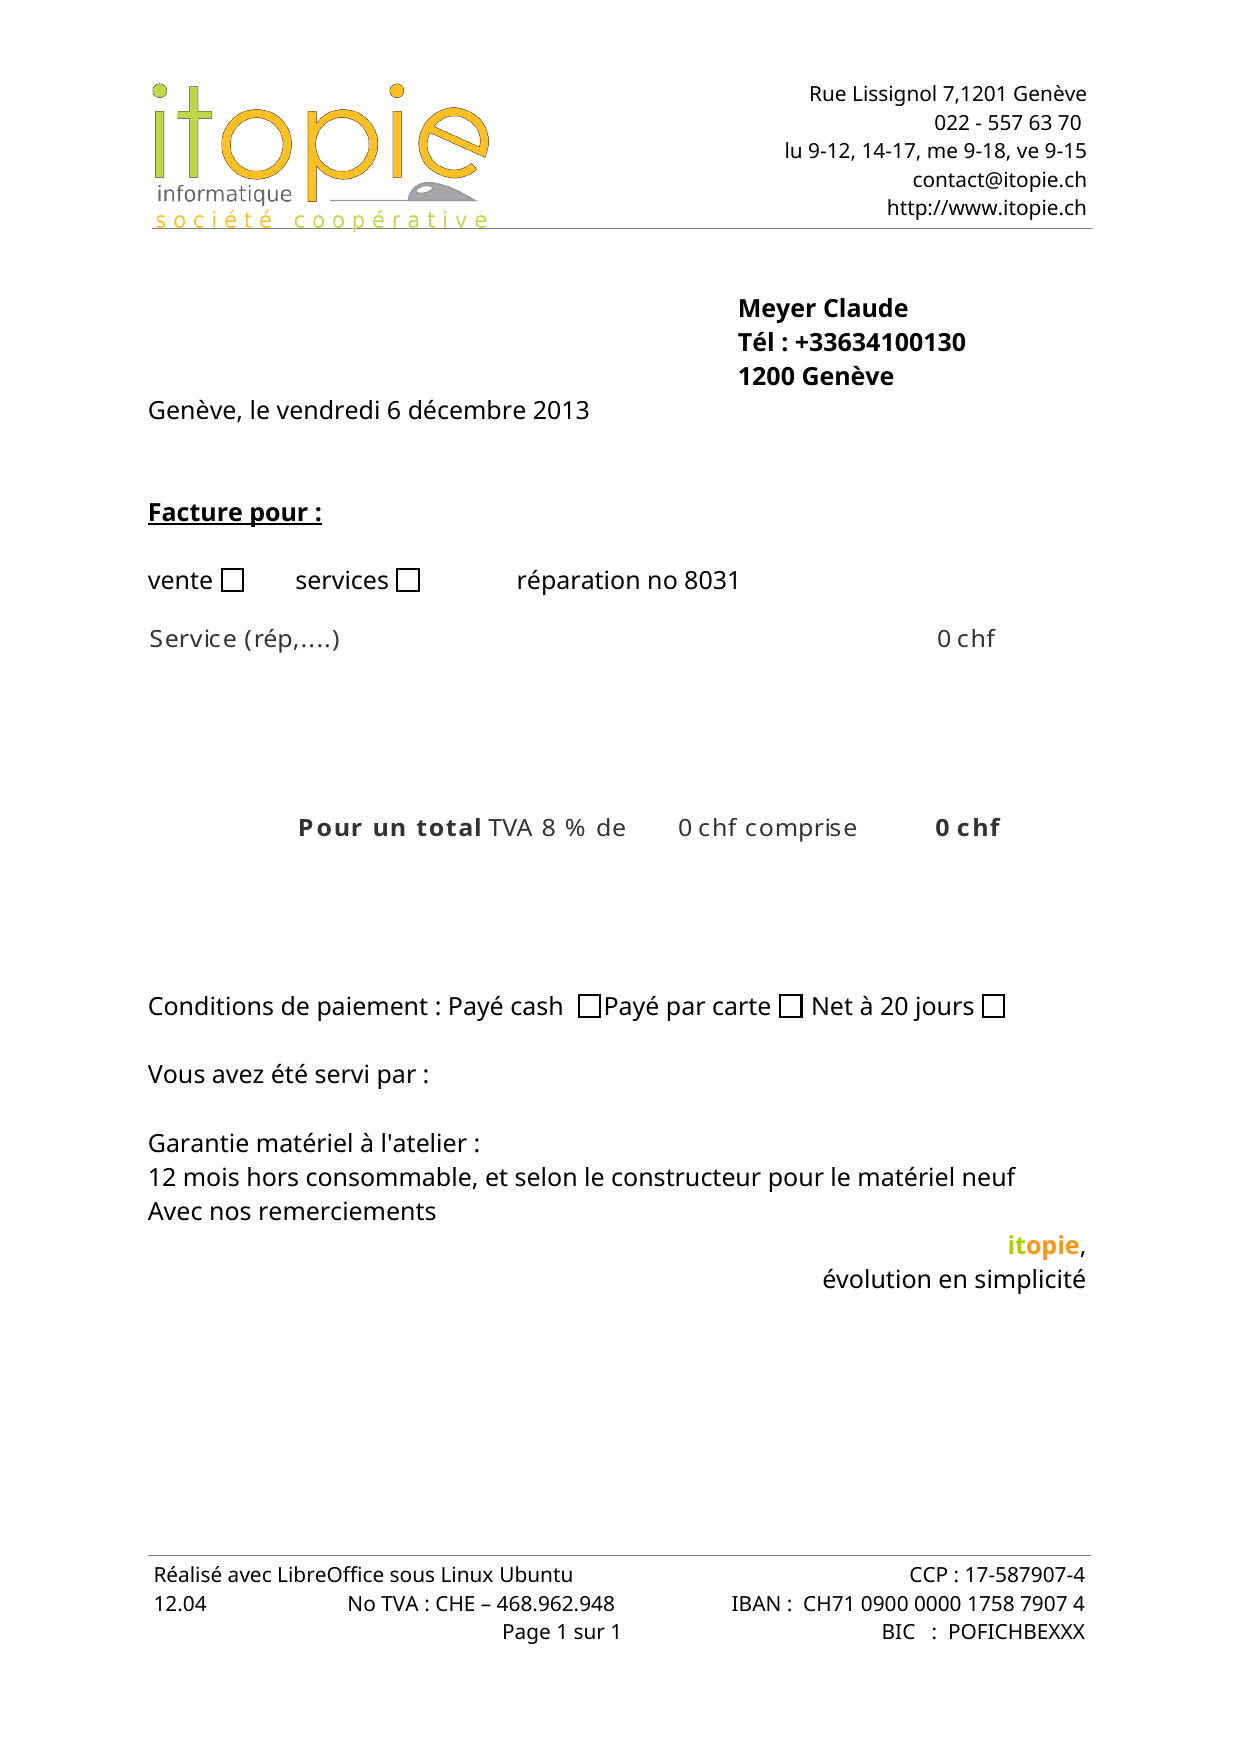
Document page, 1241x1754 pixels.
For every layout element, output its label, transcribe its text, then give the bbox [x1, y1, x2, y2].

text Tél : +33634100130 [148, 324, 1093, 358]
text Genève, le vendredi 6 décembre 2013 [148, 392, 1093, 427]
text itopie, [148, 1227, 1093, 1262]
text Meyer Claude [148, 290, 1093, 324]
text Conditions de paiement : Payé cash Payé par carte Net à 20 jours [148, 989, 1093, 1023]
picture [138, 72, 500, 244]
text Avec nos remerciements [148, 1193, 1093, 1227]
text 12 mois hors consommable, et selon le constructeur pour le matériel neuf [148, 1159, 1093, 1193]
text Facture pour : [148, 495, 1093, 529]
text vente services réparation no 8031 [148, 563, 1093, 597]
text 1200 Genève [148, 358, 1093, 392]
text évolution en simplicité [148, 1262, 1093, 1296]
text Garantie matériel à l'atelier : [148, 1125, 1093, 1159]
text Vous avez été servi par : [148, 1057, 1093, 1091]
